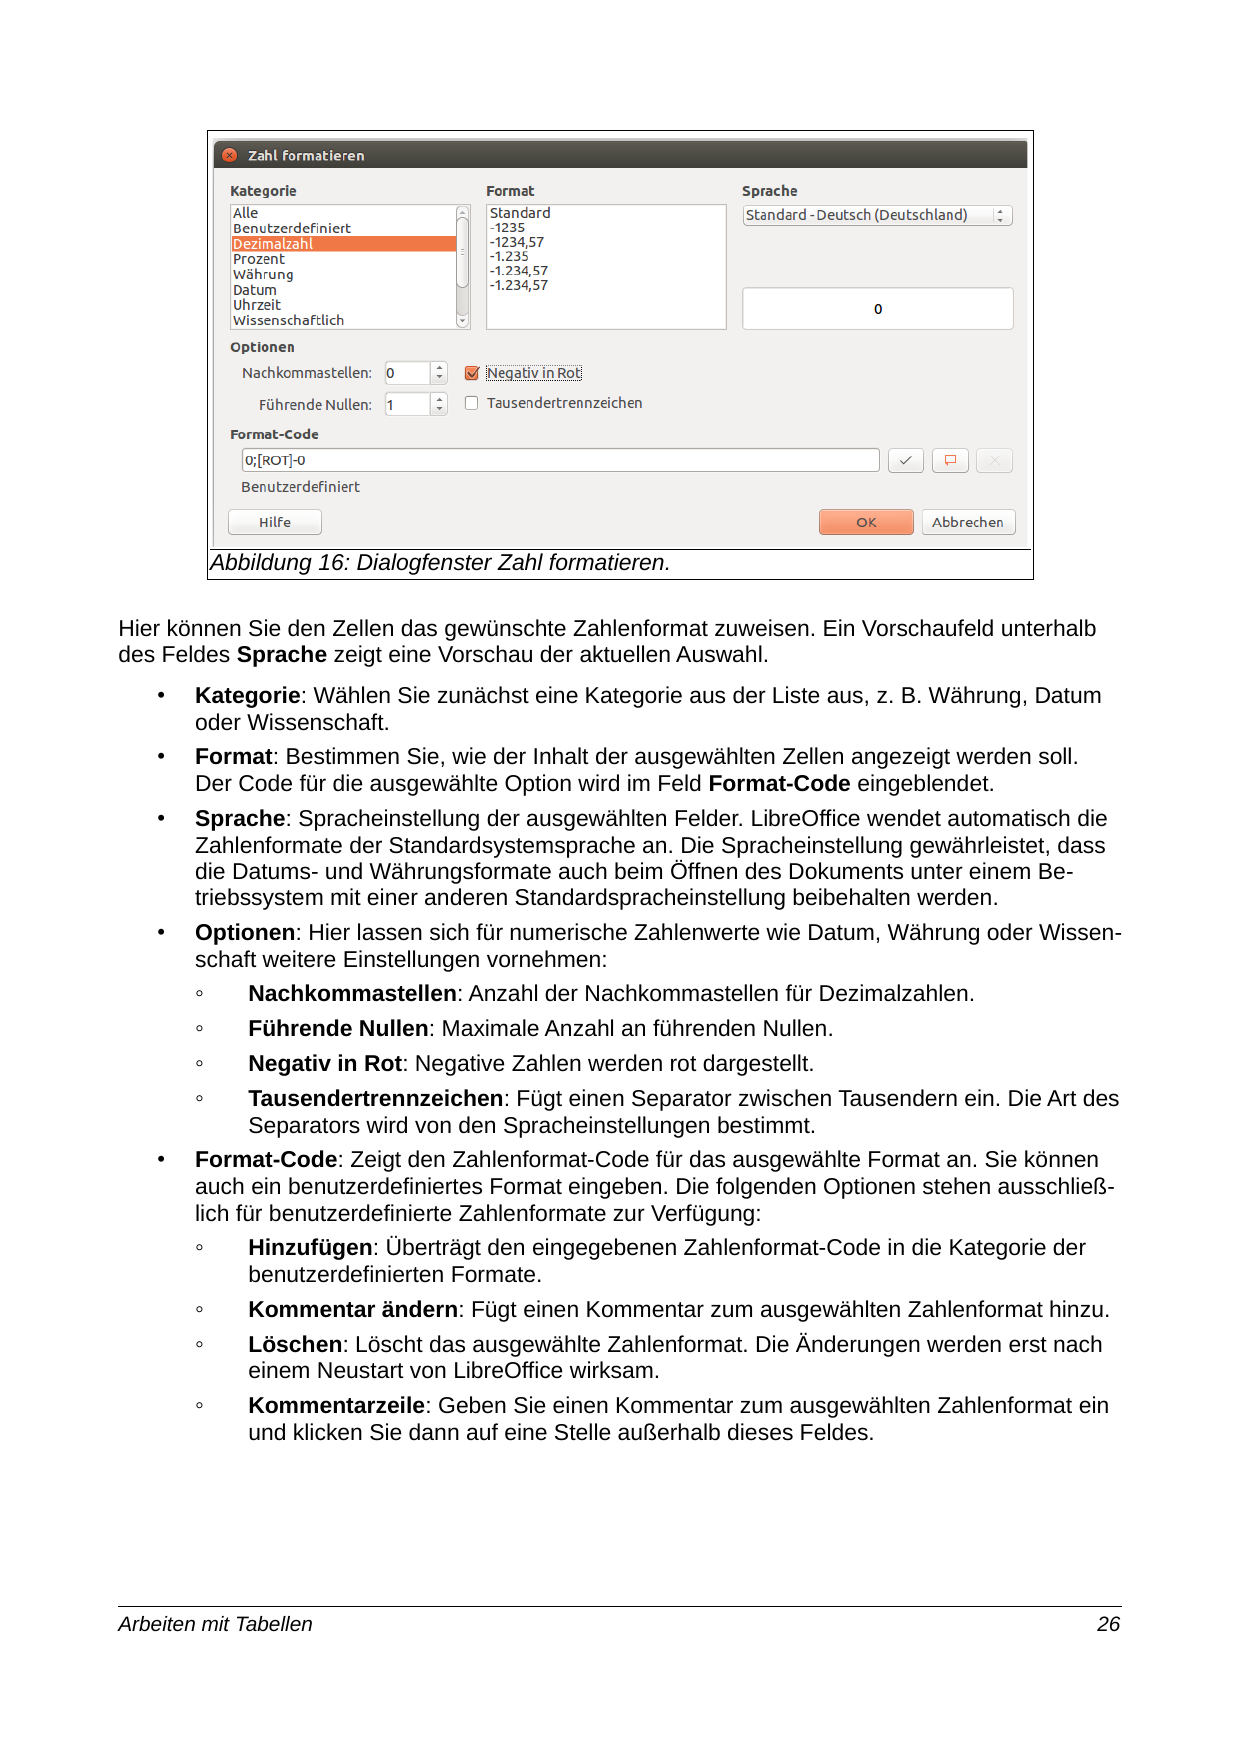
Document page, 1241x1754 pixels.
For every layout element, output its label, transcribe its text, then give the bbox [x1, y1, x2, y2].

list Negativ in Rot: Negative Zahlen werden rot dargestellt. [195, 1048, 1122, 1077]
text Abbildung 16: Dialogfenster Zahl formatieren. [210, 550, 1031, 576]
list Löschen: Löscht das ausgewählte Zahlenformat. Die Änderungen werden erst nach ei­nem Neustart von LibreOffice wirksam. [195, 1329, 1122, 1384]
list Hinzufügen: Überträgt den eingegebenen Zahlenformat-Code in die Kategorie der benutzerdefinierten Formate. [195, 1232, 1122, 1287]
list Optionen: Hier lassen sich für numerische Zahlenwerte wie Datum, Währung oder Wissen­schaft weitere Einstellungen vornehmen: [157, 917, 1122, 972]
picture [212, 138, 1028, 547]
list Nachkommastellen: Anzahl der Nachkommastellen für Dezimalzahlen. [195, 978, 1122, 1007]
text [210, 133, 1031, 549]
list Format: Bestimmen Sie, wie der Inhalt der ausgewählten Zellen angezeigt werden soll. Der Code für die ausgewählte Option wird im Feld Format-Code eingeblendet. [157, 741, 1122, 797]
list Kategorie: Wählen Sie zunächst eine Kategorie aus der Liste aus, z. B. Währung, Datum oder Wissenschaft. [157, 680, 1122, 735]
list Kommentar ändern: Fügt einen Kommentar zum ausgewählten Zahlenformat hinzu. [195, 1294, 1122, 1322]
list Tausendertrennzeichen: Fügt einen Separator zwischen Tausendern ein. Die Art des Separators wird von den Spracheinstellungen bestimmt. [195, 1083, 1122, 1138]
list Sprache: Spracheinstellung der ausgewählten Felder. LibreOffice wendet automatisch die Zahlenformate der Standardsystemsprache an. Die Spracheinstellung gewährleistet, dass die Datums- und Währungsformate auch beim Öffnen des Dokuments unter einem Be­triebssystem mit einer anderen Standardspracheinstellung beibehalten werden. [157, 803, 1122, 911]
list Format-Code: Zeigt den Zahlenformat-Code für das ausgewählte Format an. Sie können auch ein benutzerdefiniertes Format eingeben. Die folgenden Optionen stehen ausschließ­lich für benutzerdefinierte Zahlenformate zur Verfügung: [157, 1144, 1122, 1226]
text Hier können Sie den Zellen das gewünschte Zahlenformat zuweisen. Ein Vorschaufeld unterhalb des Feldes Sprache zeigt eine Vorschau der aktuellen Auswahl. [118, 615, 1122, 668]
list Kommentarzeile: Geben Sie einen Kommentar zum ausgewählten Zahlenformat ein und klicken Sie dann auf eine Stelle außerhalb dieses Feldes. [195, 1390, 1122, 1445]
list Führende Nullen: Maximale Anzahl an führenden Nullen. [195, 1013, 1122, 1042]
